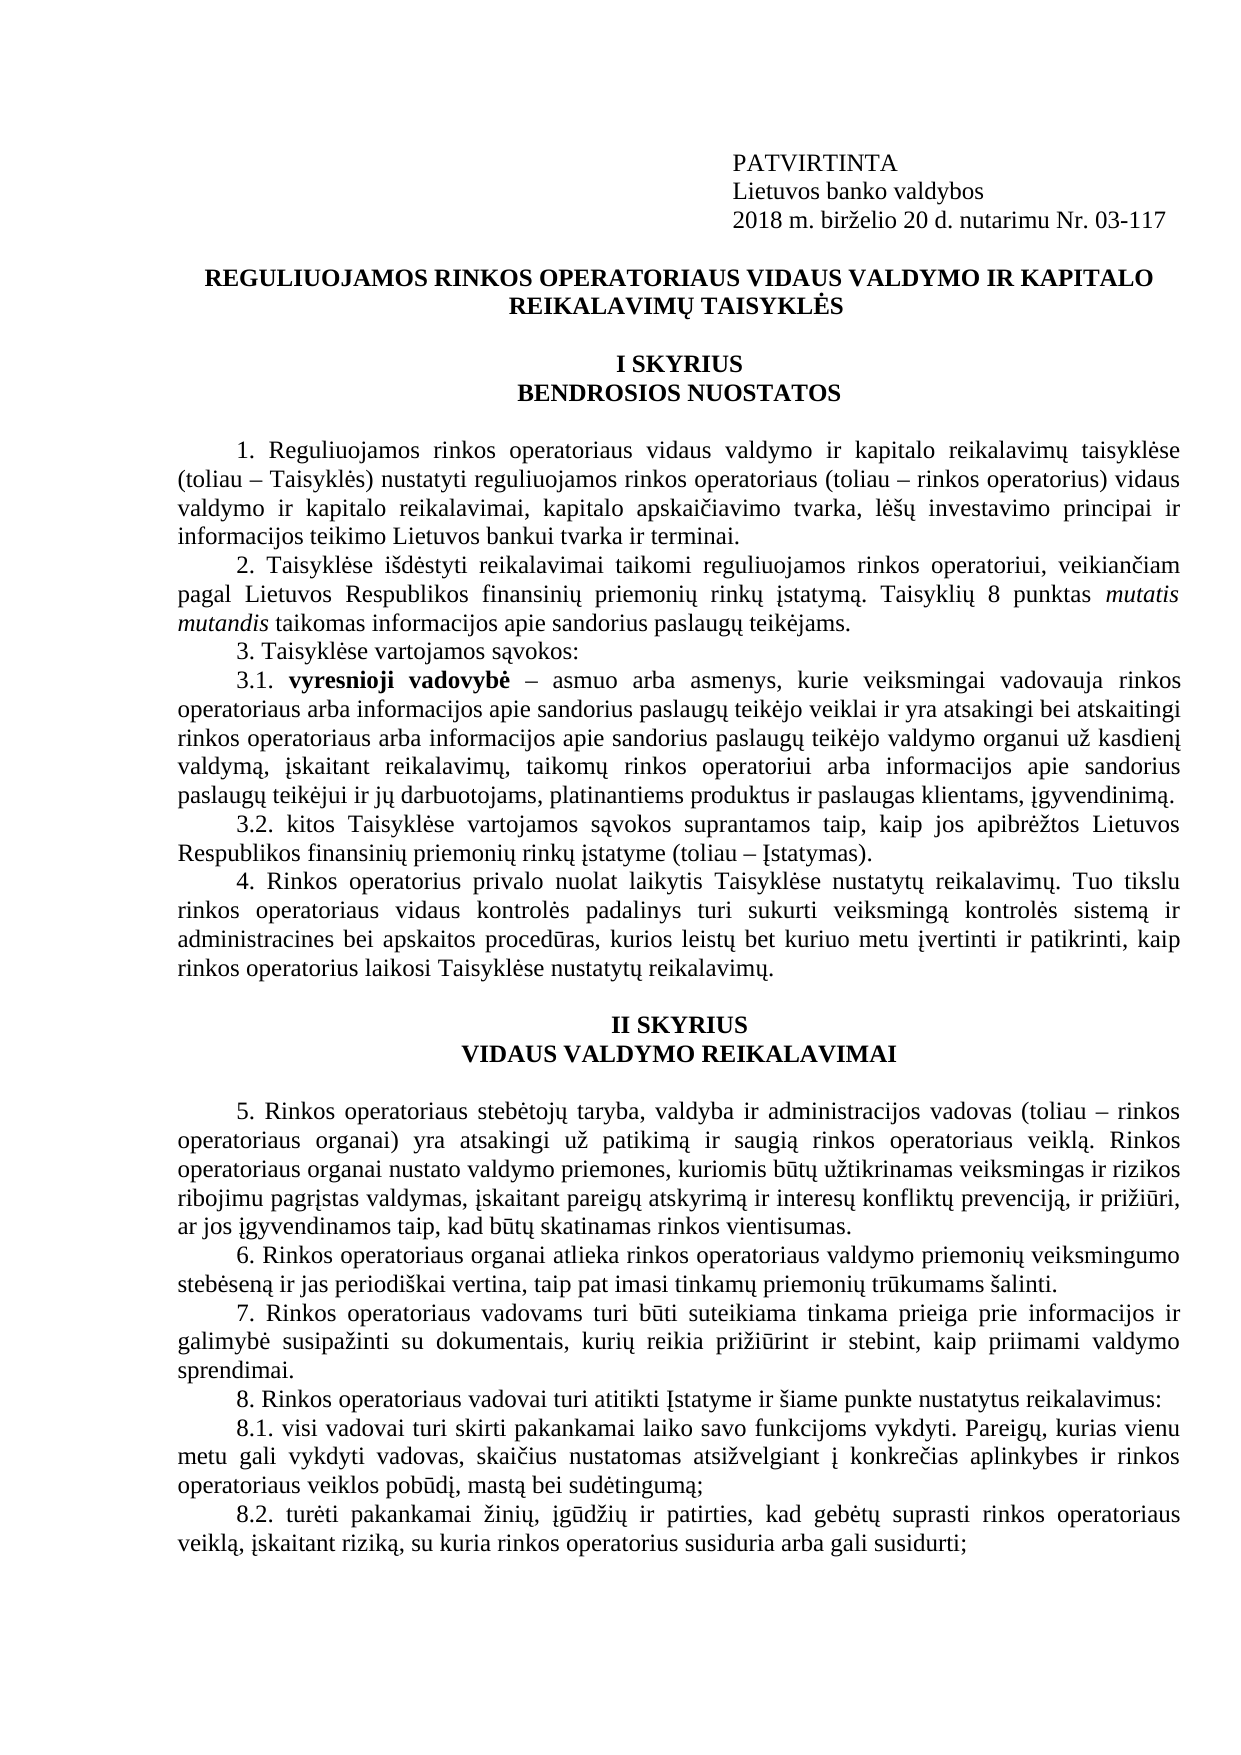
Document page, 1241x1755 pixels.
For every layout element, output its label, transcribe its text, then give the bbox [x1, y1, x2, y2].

text 8.1. visi vadovai turi skirti pakankamai laiko savo funkcijoms vykdyti. Pareigų, kurias vienu metu gali vykdyti vadovas, skaičius nustatomas atsižvelgiant į konkrečias aplinkybes ir rinkos operatoriaus veiklos pobūdį, mastą bei sudėtingumą; [177, 1413, 1181, 1499]
text REGULIUOJAMOS RINKOS OPERATORIAUS VIDAUS VALDYMO IR KAPITALO REIKALAVIMŲ TAISYKLĖS [177, 263, 1181, 320]
text 5. Rinkos operatoriaus stebėtojų taryba, valdyba ir administracijos vadovas (toliau – rinkos operatoriaus organai) yra atsakingi už patikimą ir saugią rinkos operatoriaus veiklą. Rinkos operatoriaus organai nustato valdymo priemones, kuriomis būtų užtikrinamas veiksmingas ir rizikos ribojimu pagrįstas valdymas, įskaitant pareigų atskyrimą ir interesų konfliktų prevenciją, ir prižiūri, ar jos įgyvendinamos taip, kad būtų skatinamas rinkos vientisumas. [177, 1096, 1181, 1240]
text 3.1. vyresnioji vadovybė – asmuo arba asmenys, kurie veiksmingai vadovauja rinkos operatoriaus arba informacijos apie sandorius paslaugų teikėjo veiklai ir yra atsakingi bei atskaitingi rinkos operatoriaus arba informacijos apie sandorius paslaugų teikėjo valdymo organui už kasdienį valdymą, įskaitant reikalavimų, taikomų rinkos operatoriui arba informacijos apie sandorius paslaugų teikėjui ir jų darbuotojams, platinantiems produktus ir paslaugas klientams, įgyvendinimą. [177, 665, 1181, 809]
text PATVIRTINTA [732, 148, 1181, 176]
text 4. Rinkos operatorius privalo nuolat laikytis Taisyklėse nustatytų reikalavimų. Tuo tikslu rinkos operatoriaus vidaus kontrolės padalinys turi sukurti veiksmingą kontrolės sistemą ir administracines bei apskaitos procedūras, kurios leistų bet kuriuo metu įvertinti ir patikrinti, kaip rinkos operatorius laikosi Taisyklėse nustatytų reikalavimų. [177, 866, 1181, 981]
text II SKYRIUS [177, 1010, 1181, 1039]
text 7. Rinkos operatoriaus vadovams turi būti suteikiama tinkama prieiga prie informacijos ir galimybė susipažinti su dokumentais, kurių reikia prižiūrint ir stebint, kaip priimami valdymo sprendimai. [177, 1298, 1181, 1384]
text 8.2. turėti pakankamai žinių, įgūdžių ir patirties, kad gebėtų suprasti rinkos operatoriaus veiklą, įskaitant riziką, su kuria rinkos operatorius susiduria arba gali susidurti; [177, 1499, 1181, 1556]
text 8. Rinkos operatoriaus vadovai turi atitikti Įstatyme ir šiame punkte nustatytus reikalavimus: [177, 1384, 1181, 1413]
text BENDROSIOS NUOSTATOS [177, 378, 1181, 406]
text 2018 m. birželio 20 d. nutarimu Nr. 03-117 [732, 205, 1181, 234]
text 3.2. kitos Taisyklėse vartojamos sąvokos suprantamos taip, kaip jos apibrėžtos Lietuvos Respublikos finansinių priemonių rinkų įstatyme (toliau – Įstatymas). [177, 809, 1181, 866]
text Lietuvos banko valdybos [732, 176, 1181, 205]
text VIDAUS VALDYMO REIKALAVIMAI [177, 1039, 1181, 1068]
text 6. Rinkos operatoriaus organai atlieka rinkos operatoriaus valdymo priemonių veiksmingumo stebėseną ir jas periodiškai vertina, taip pat imasi tinkamų priemonių trūkumams šalinti. [177, 1240, 1181, 1298]
text 2. Taisyklėse išdėstyti reikalavimai taikomi reguliuojamos rinkos operatoriui, veikiančiam pagal Lietuvos Respublikos finansinių priemonių rinkų įstatymą. Taisyklių 8 punktas mutatis mutandis taikomas informacijos apie sandorius paslaugų teikėjams. [177, 550, 1181, 636]
text 1. Reguliuojamos rinkos operatoriaus vidaus valdymo ir kapitalo reikalavimų taisyklėse (toliau – Taisyklės) nustatyti reguliuojamos rinkos operatoriaus (toliau – rinkos operatorius) vidaus valdymo ir kapitalo reikalavimai, kapitalo apskaičiavimo tvarka, lėšų investavimo principai ir informacijos teikimo Lietuvos bankui tvarka ir terminai. [177, 435, 1181, 550]
text I SKYRIUS [177, 349, 1181, 378]
text 3. Taisyklėse vartojamos sąvokos: [177, 636, 1181, 665]
